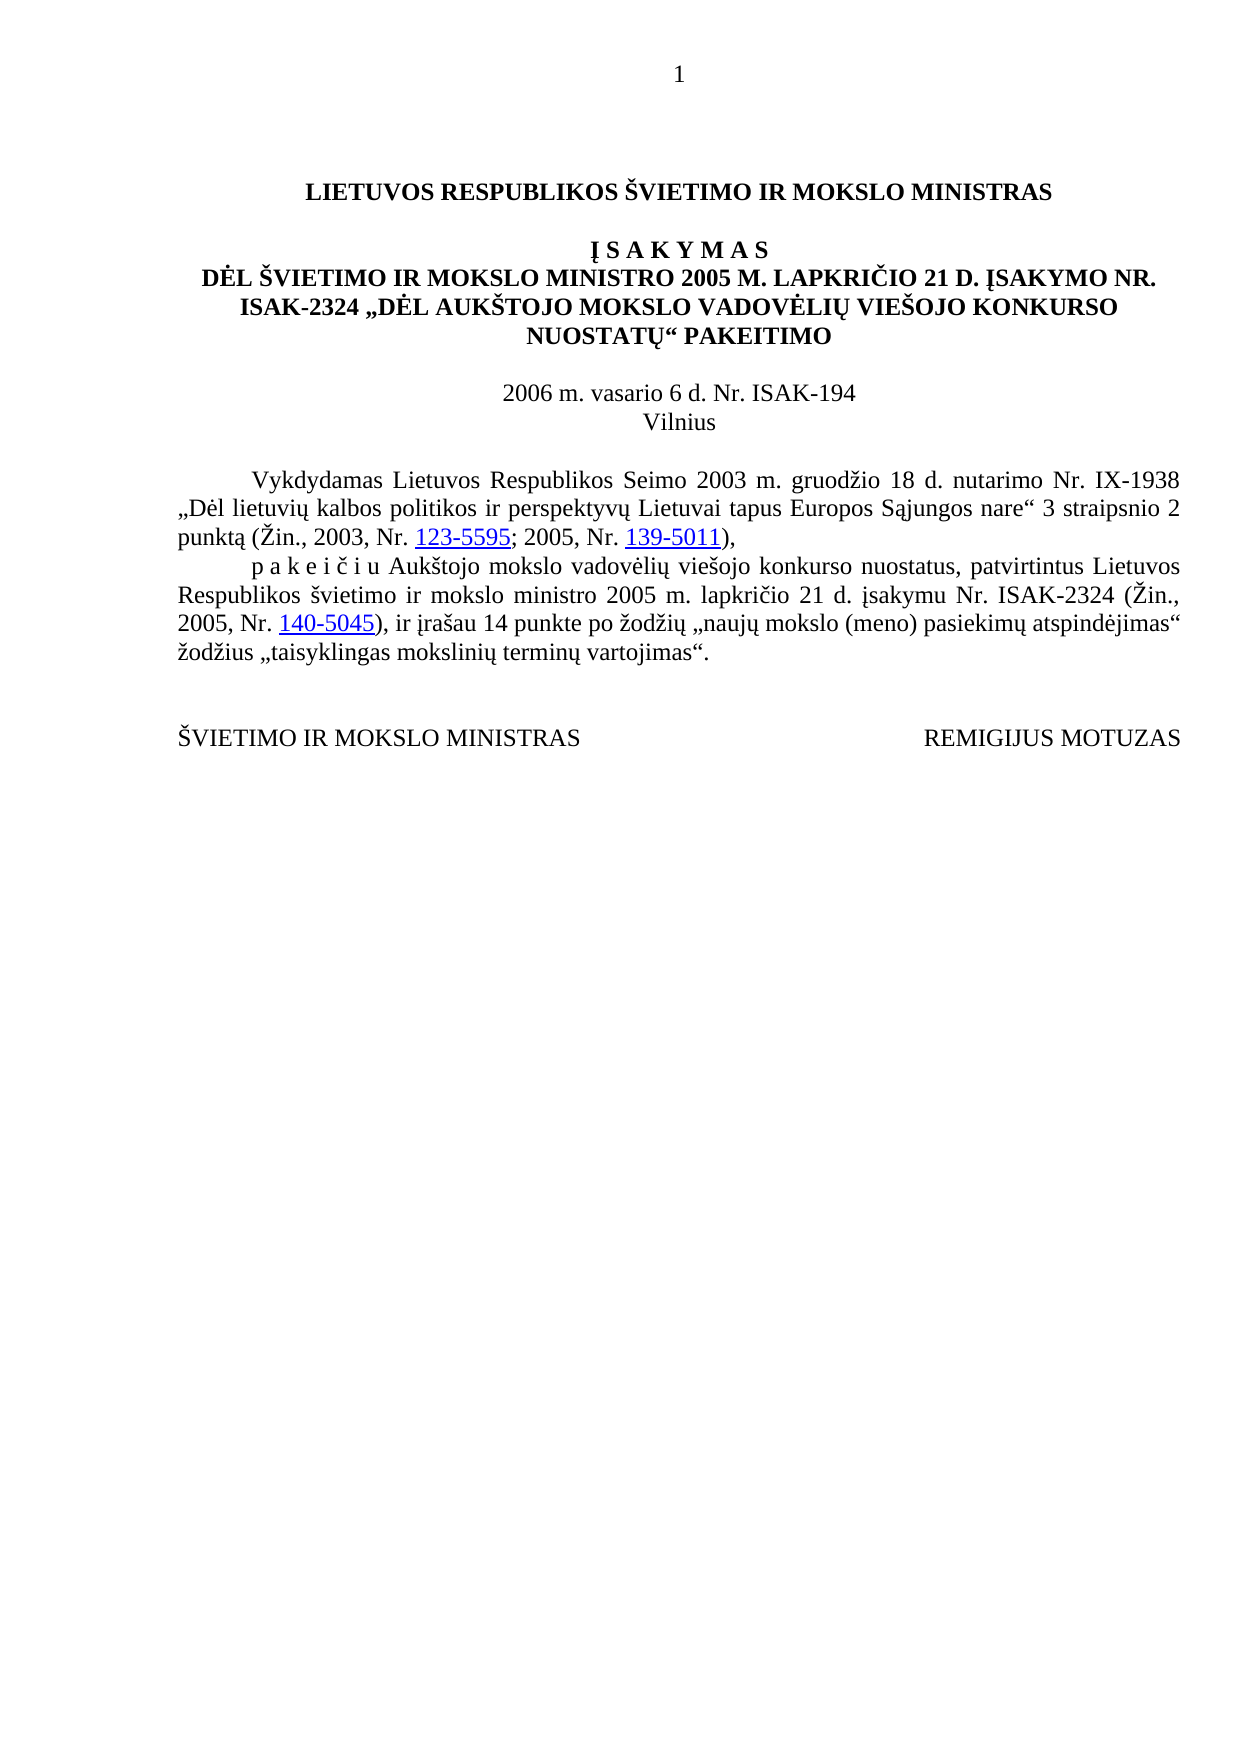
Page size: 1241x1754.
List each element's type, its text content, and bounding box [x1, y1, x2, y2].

text ŠVIETIMO IR MOKSLO MINISTRAS REMIGIJUS MOTUZAS [177, 723, 1181, 752]
text LIETUVOS RESPUBLIKOS ŠVIETIMO IR MOKSLO MINISTRAS [177, 177, 1181, 206]
text DĖL ŠVIETIMO IR MOKSLO MINISTRO 2005 M. LAPKRIČIO 21 D. ĮSAKYMO NR. ISAK-2324 „DĖL AUKŠTOJO MOKSLO VADOVĖLIŲ VIEŠOJO KONKURSO NUOSTATŲ“ PAKEITIMO [177, 263, 1181, 350]
text Į S A K Y M A S [177, 235, 1181, 263]
text Vilnius [177, 407, 1181, 436]
text 2006 m. vasario 6 d. Nr. ISAK-194 [177, 378, 1181, 407]
text pakeičiu Aukštojo mokslo vadovėlių viešojo konkurso nuostatus, patvirtintus Lietuvos Respublikos švietimo ir mokslo ministro 2005 m. lapkričio 21 d. įsakymu Nr. ISAK-2324 (Žin., 2005, Nr. 140-5045), ir įrašau 14 punkte po žodžių „naujų mokslo (meno) pasiekimų atspindėjimas“ žodžius „taisyklingas mokslinių terminų vartojimas“. [177, 551, 1181, 666]
text Vykdydamas Lietuvos Respublikos Seimo 2003 m. gruodžio 18 d. nutarimo Nr. IX-1938 „Dėl lietuvių kalbos politikos ir perspektyvų Lietuvai tapus Europos Sąjungos nare“ 3 straipsnio 2 punktą (Žin., 2003, Nr. 123-5595; 2005, Nr. 139-5011), [177, 465, 1181, 551]
